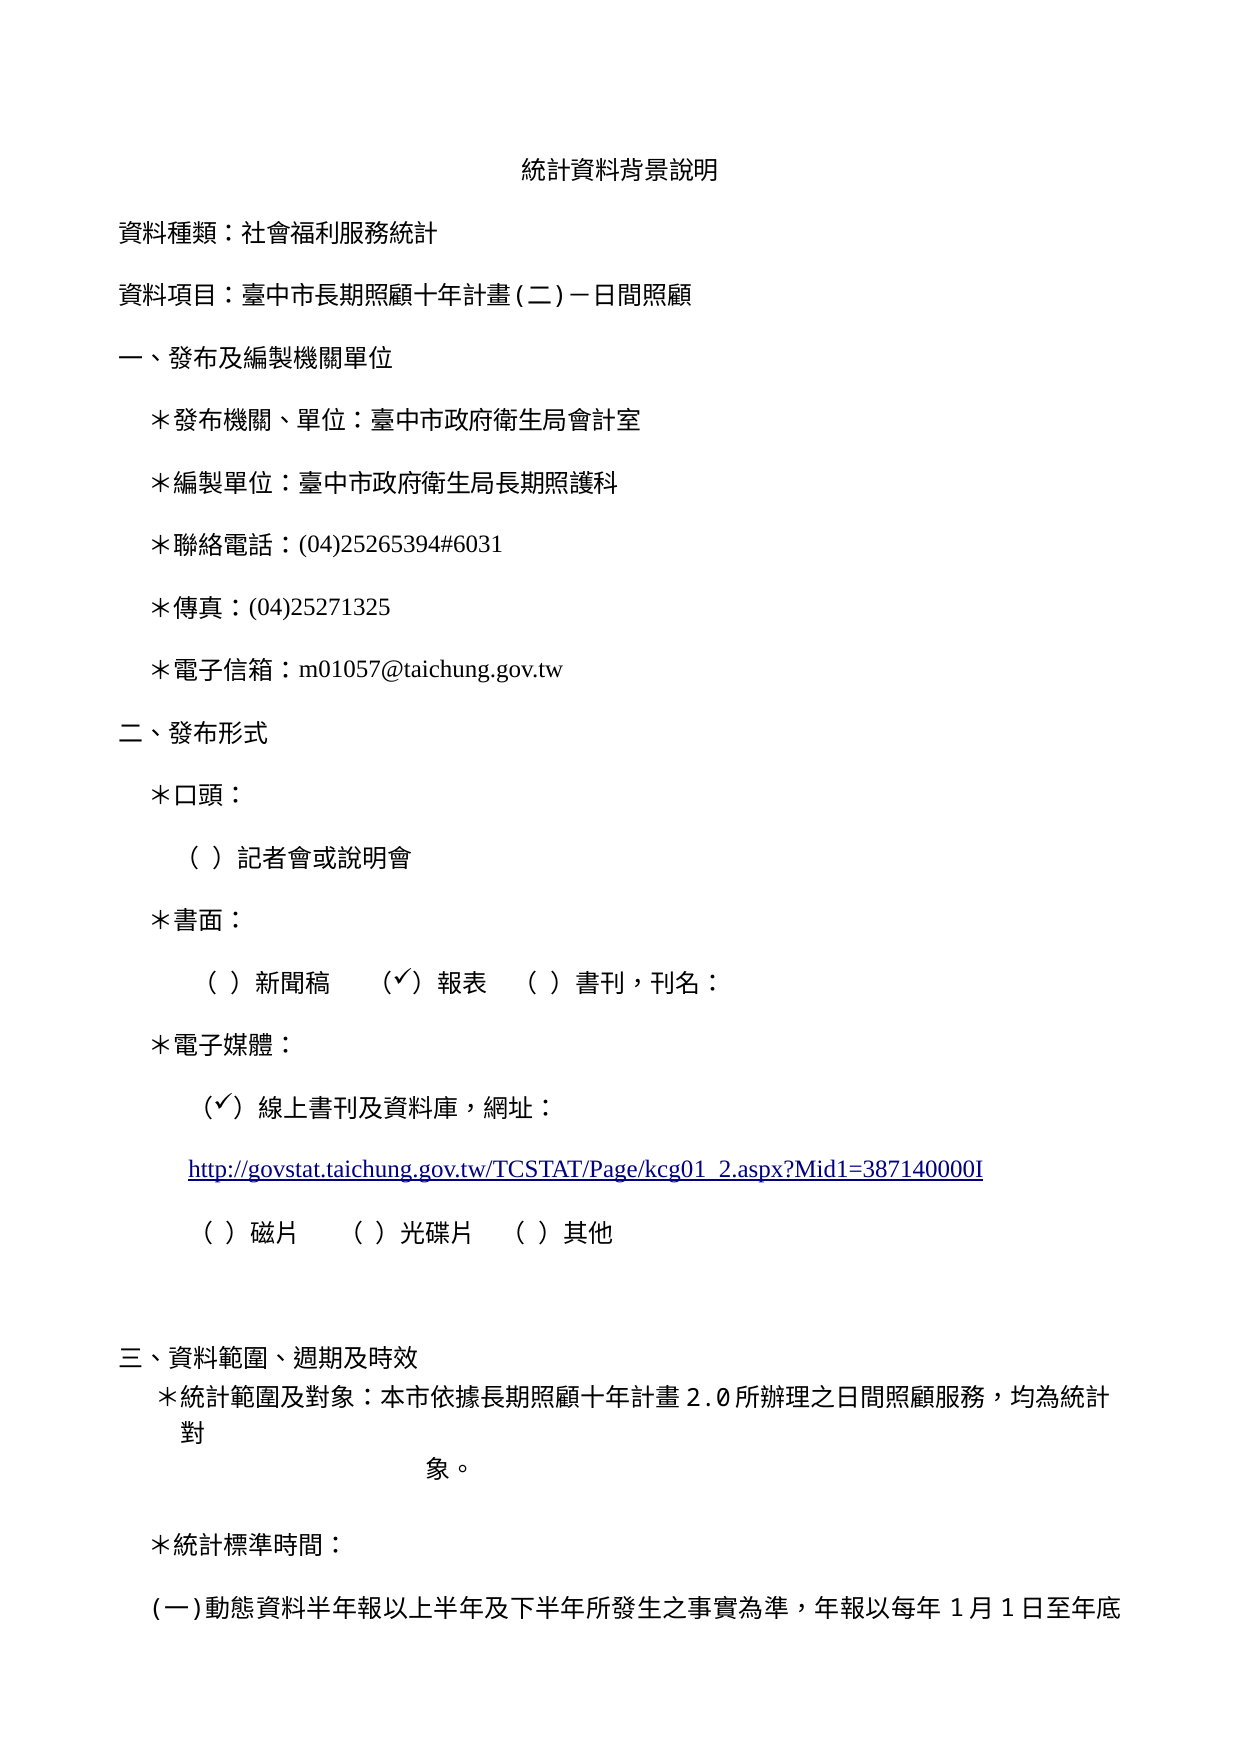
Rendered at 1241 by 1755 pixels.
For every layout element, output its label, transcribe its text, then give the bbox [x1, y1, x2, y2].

text http://govstat.taichung.gov.tw/TCSTAT/Page/kcg01_2.aspx?Mid1=387140000I [188, 1127, 1156, 1189]
list 編製單位：臺中市政府衛生局長期照護科 [149, 439, 1122, 502]
text 資料種類：社會福利服務統計 [118, 189, 1122, 252]
text 資料項目：臺中市長期照顧十年計畫(二)－日間照顧 [118, 252, 1122, 314]
text 二、發布形式 [118, 689, 1122, 752]
list 發布機關、單位：臺中市政府衛生局會計室 [149, 377, 1122, 439]
text （ ）新聞稿 （P）報表 （ ）書刊，刊名： [149, 939, 1122, 1002]
text ＊傳真：(04)25271325 [149, 564, 1122, 627]
text （ ）記者會或說明會 [118, 814, 1122, 877]
text ＊聯絡電話：(04)25265394#6031 [149, 502, 1122, 564]
text （P）線上書刊及資料庫，網址： [188, 1064, 1156, 1127]
text ＊電子信箱：m01057@taichung.gov.tw [149, 627, 1122, 689]
text (一)動態資料半年報以上半年及下半年所發生之事實為準，年報以每年1月1日至年底 [149, 1564, 1122, 1627]
text ＊書面： [149, 877, 1122, 939]
text 三、資料範圍、週期及時效 [118, 1314, 1122, 1377]
text ＊口頭： [149, 752, 1122, 814]
text （ ）磁片 （ ）光碟片 （ ）其他 [188, 1189, 1156, 1252]
text ＊電子媒體： [149, 1002, 1122, 1064]
text ＊統計標準時間： [149, 1502, 1122, 1564]
text 象。 [156, 1449, 1122, 1486]
text ＊統計範圍及對象：本市依據長期照顧十年計畫2.0所辦理之日間照顧服務，均為統計對 [156, 1377, 1122, 1449]
text 一、發布及編製機關單位 [118, 314, 1122, 377]
text 統計資料背景說明 [118, 127, 1122, 189]
